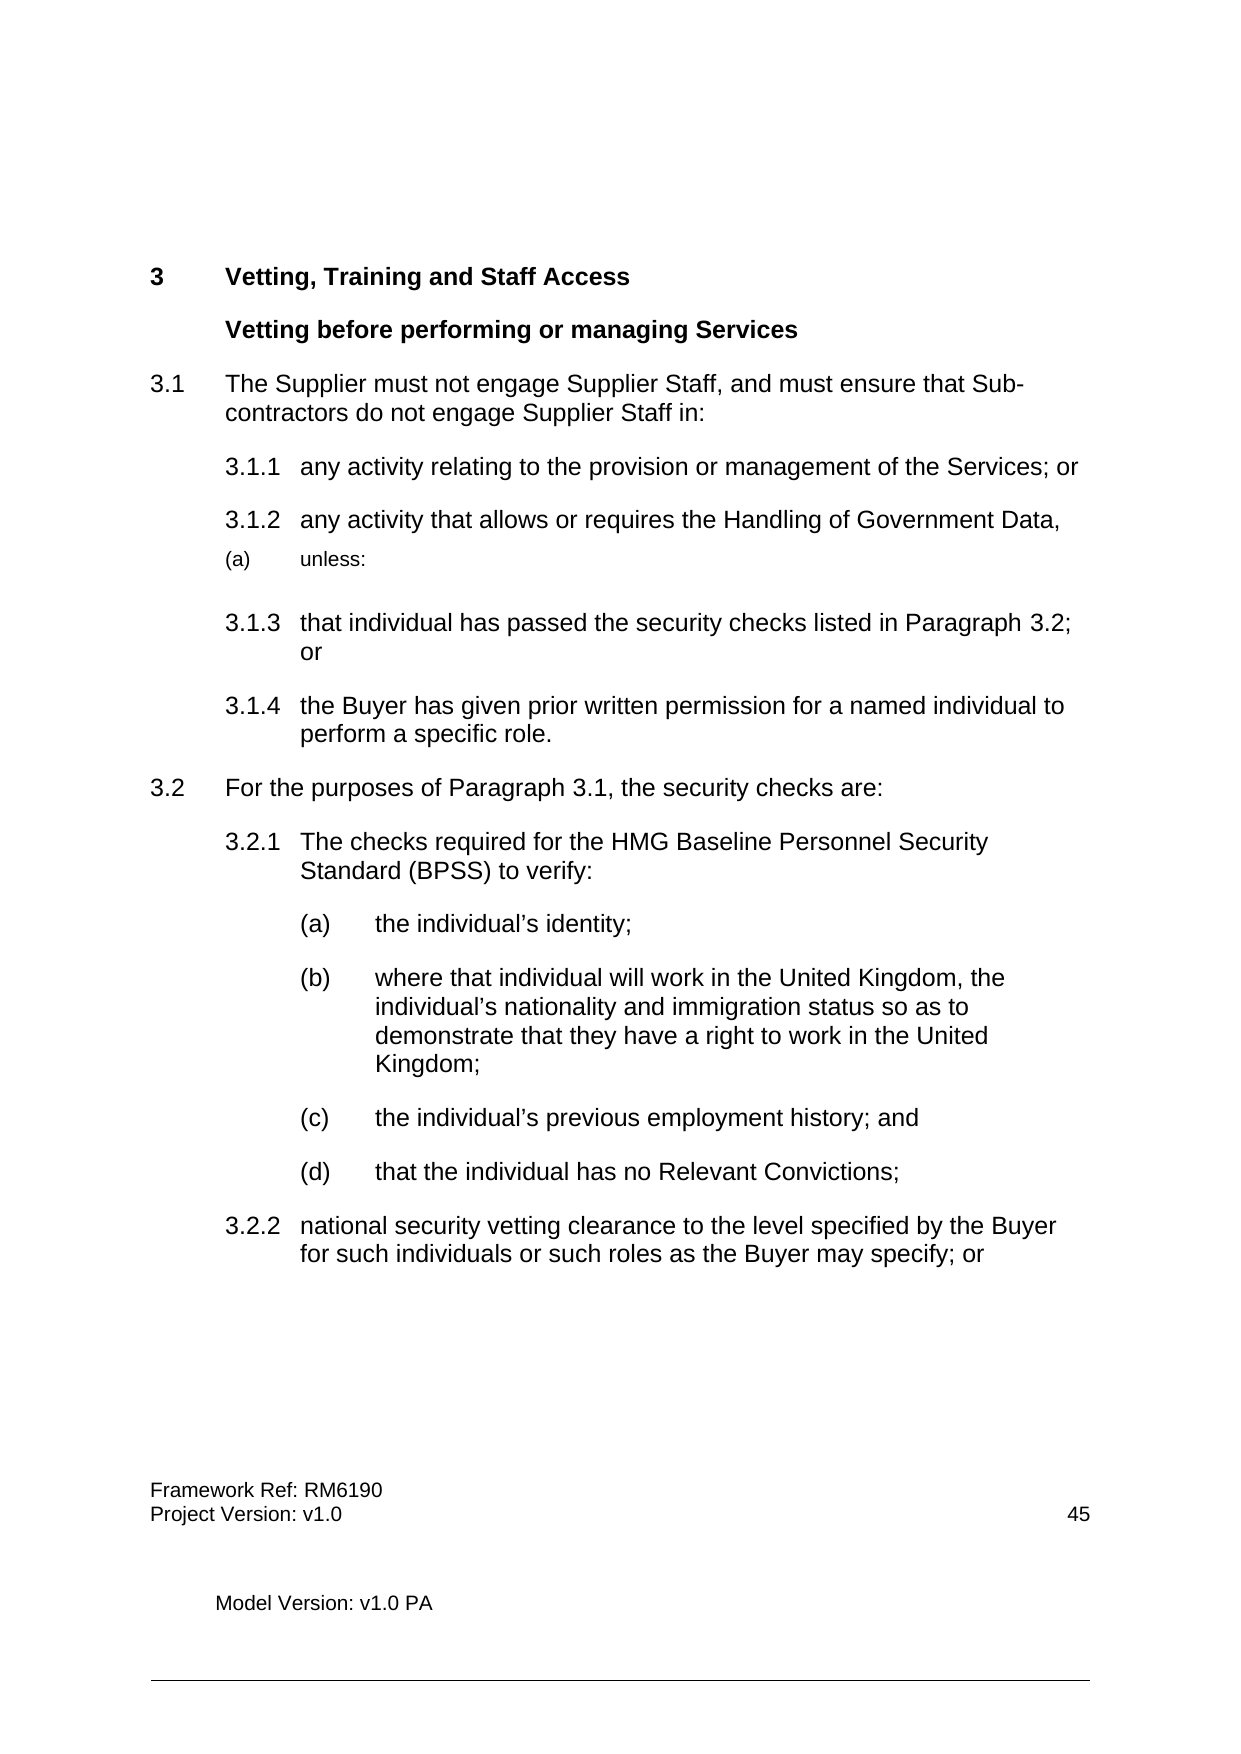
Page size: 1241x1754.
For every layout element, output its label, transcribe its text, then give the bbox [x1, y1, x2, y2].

list any activity that allows or requires the Handling of Government Data, [225, 506, 1090, 534]
list For the purposes of Paragraph 3.1, the security checks are: [150, 773, 1090, 802]
subtitle unless: [225, 547, 1090, 571]
list the Buyer has given prior written permission for a named individual to perform a specific role. [225, 691, 1090, 748]
list the individual’s previous employment history; and [300, 1103, 1090, 1132]
list that the individual has no Relevant Convictions; [300, 1157, 1090, 1186]
list The checks required for the HMG Baseline Personnel Security Standard (BPSS) to verify: [225, 827, 1090, 884]
text Vetting before performing or managing Services [225, 316, 1090, 344]
list where that individual will work in the United Kingdom, the individual’s nationality and immigration status so as to demonstrate that they have a right to work in the United Kingdom; [300, 963, 1090, 1078]
list the individual’s identity; [300, 909, 1090, 938]
list any activity relating to the provision or management of the Services; or [225, 452, 1090, 481]
list Vetting, Training and Staff Access [150, 262, 1090, 291]
list national security vetting clearance to the level specified by the Buyer for such individuals or such roles as the Buyer may specify; or [225, 1211, 1090, 1268]
list that individual has passed the security checks listed in Paragraph 3.2; or [225, 608, 1090, 666]
list The Supplier must not engage Supplier Staff, and must ensure that Sub-contractors do not engage Supplier Staff in: [150, 369, 1090, 427]
